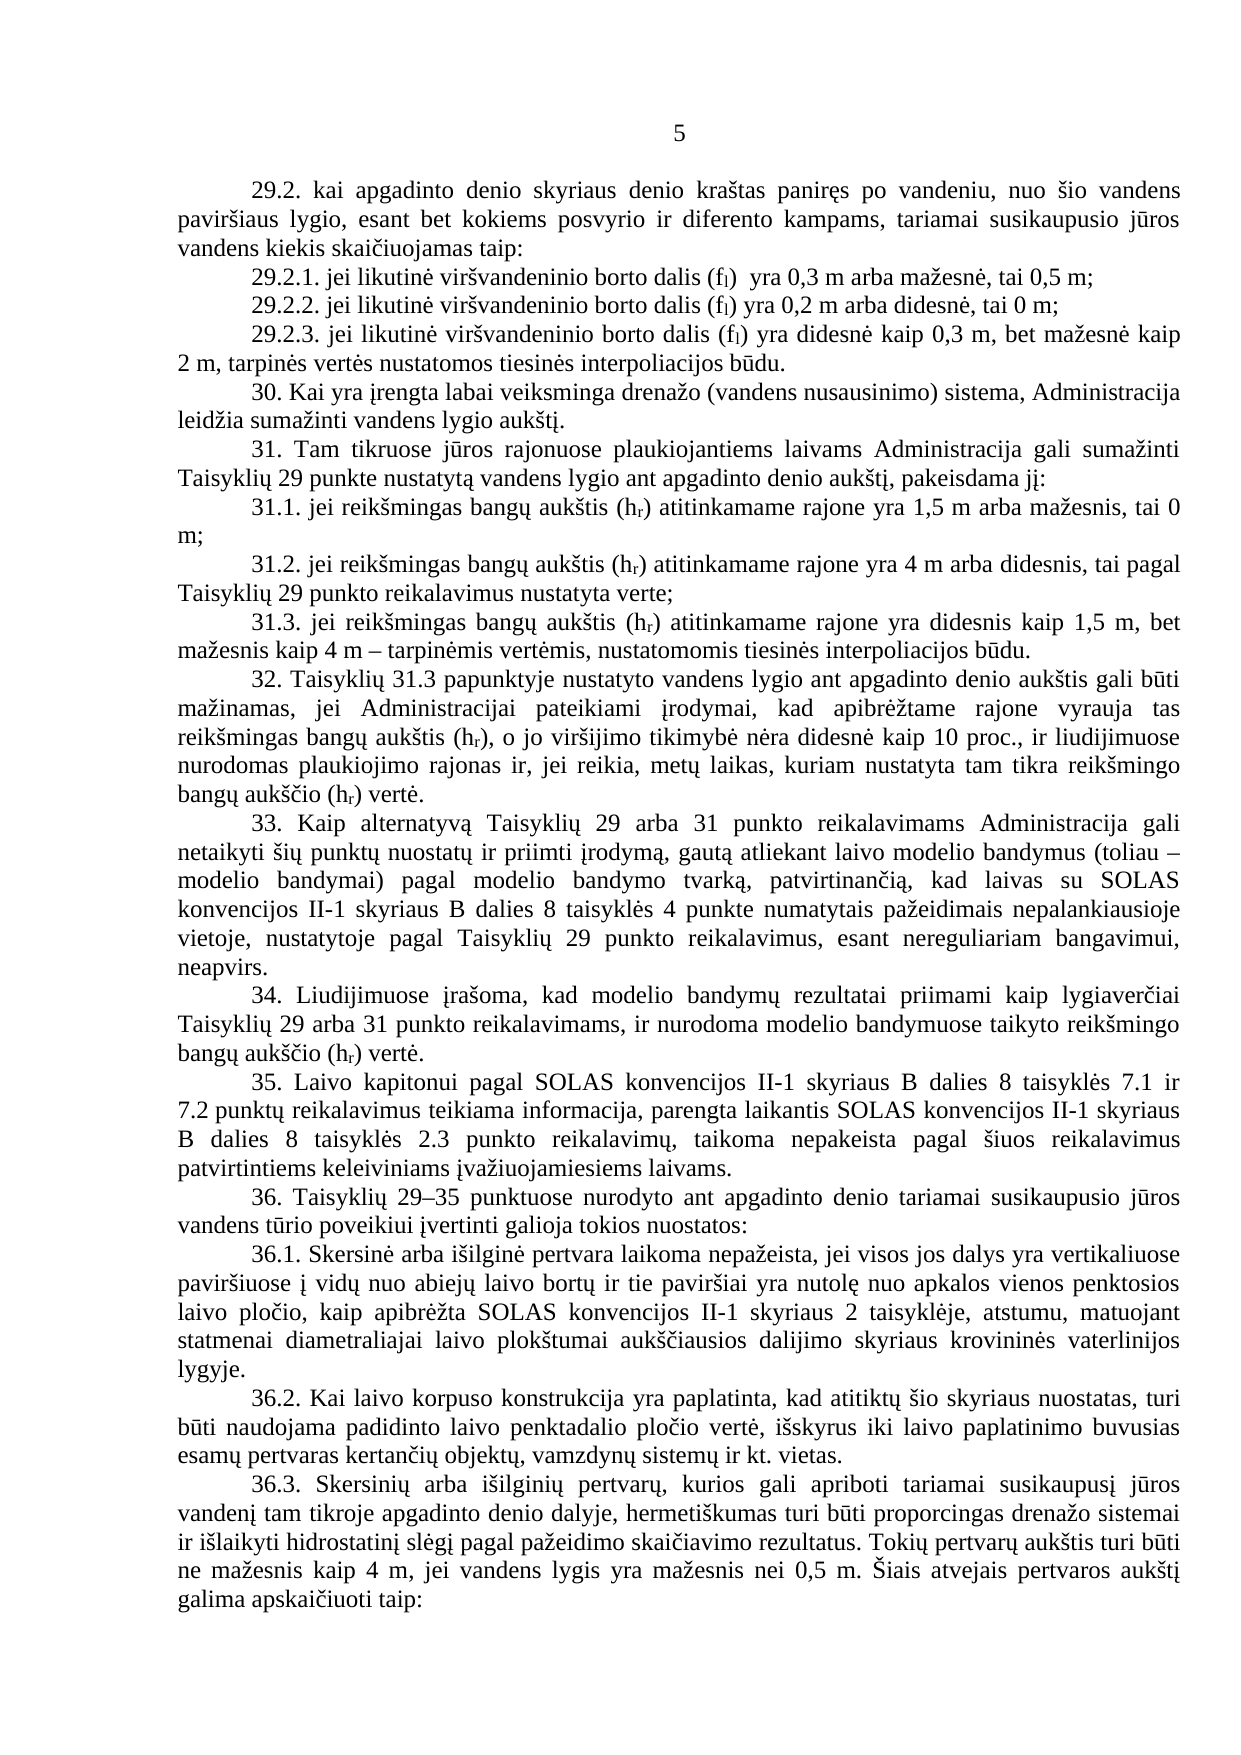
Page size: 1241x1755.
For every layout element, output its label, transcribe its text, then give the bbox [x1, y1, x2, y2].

text 31.1. jei reikšmingas bangų aukštis (hr) atitinkamame rajone yra 1,5 m arba mažesnis, tai 0 m; [177, 492, 1181, 549]
text 31.3. jei reikšmingas bangų aukštis (hr) atitinkamame rajone yra didesnis kaip 1,5 m, bet mažesnis kaip 4 m – tarpinėmis vertėmis, nustatomomis tiesinės interpoliacijos būdu. [177, 607, 1181, 664]
text 30. Kai yra įrengta labai veiksminga drenažo (vandens nusausinimo) sistema, Administracija leidžia sumažinti vandens lygio aukštį. [177, 377, 1181, 434]
text 36.1. Skersinė arba išilginė pertvara laikoma nepažeista, jei visos jos dalys yra vertikaliuose paviršiuose į vidų nuo abiejų laivo bortų ir tie paviršiai yra nutolę nuo apkalos vienos penktosios laivo pločio, kaip apibrėžta SOLAS konvencijos II-1 skyriaus 2 taisyklėje, atstumu, matuojant statmenai diametraliajai laivo plokštumai aukščiausios dalijimo skyriaus krovininės vaterlinijos lygyje. [177, 1239, 1181, 1383]
text 35. Laivo kapitonui pagal SOLAS konvencijos II-1 skyriaus B dalies 8 taisyklės 7.1 ir 7.2 punktų reikalavimus teikiama informacija, parengta laikantis SOLAS konvencijos II-1 skyriaus B dalies 8 taisyklės 2.3 punkto reikalavimų, taikoma nepakeista pagal šiuos reikalavimus patvirtintiems keleiviniams įvažiuojamiesiems laivams. [177, 1067, 1181, 1182]
text 34. Liudijimuose įrašoma, kad modelio bandymų rezultatai priimami kaip lygiaverčiai Taisyklių 29 arba 31 punkto reikalavimams, ir nurodoma modelio bandymuose taikyto reikšmingo bangų aukščio (hr) vertė. [177, 981, 1181, 1067]
text 29.2.1. jei likutinė viršvandeninio borto dalis (fl) yra 0,3 m arba mažesnė, tai 0,5 m; [177, 262, 1181, 291]
text 29.2.3. jei likutinė viršvandeninio borto dalis (fl) yra didesnė kaip 0,3 m, bet mažesnė kaip 2 m, tarpinės vertės nustatomos tiesinės interpoliacijos būdu. [177, 319, 1181, 377]
text 29.2. kai apgadinto denio skyriaus denio kraštas paniręs po vandeniu, nuo šio vandens paviršiaus lygio, esant bet kokiems posvyrio ir diferento kampams, tariamai susikaupusio jūros vandens kiekis skaičiuojamas taip: [177, 176, 1181, 262]
text 33. Kaip alternatyvą Taisyklių 29 arba 31 punkto reikalavimams Administracija gali netaikyti šių punktų nuostatų ir priimti įrodymą, gautą atliekant laivo modelio bandymus (toliau – modelio bandymai) pagal modelio bandymo tvarką, patvirtinančią, kad laivas su SOLAS konvencijos II-1 skyriaus B dalies 8 taisyklės 4 punkte numatytais pažeidimais nepalankiausioje vietoje, nustatytoje pagal Taisyklių 29 punkto reikalavimus, esant nereguliariam bangavimui, neapvirs. [177, 808, 1181, 981]
text 32. Taisyklių 31.3 papunktyje nustatyto vandens lygio ant apgadinto denio aukštis gali būti mažinamas, jei Administracijai pateikiami įrodymai, kad apibrėžtame rajone vyrauja tas reikšmingas bangų aukštis (hr), o jo viršijimo tikimybė nėra didesnė kaip 10 proc., ir liudijimuose nurodomas plaukiojimo rajonas ir, jei reikia, metų laikas, kuriam nustatyta tam tikra reikšmingo bangų aukščio (hr) vertė. [177, 664, 1181, 808]
text 36.3. Skersinių arba išilginių pertvarų, kurios gali apriboti tariamai susikaupusį jūros vandenį tam tikroje apgadinto denio dalyje, hermetiškumas turi būti proporcingas drenažo sistemai ir išlaikyti hidrostatinį slėgį pagal pažeidimo skaičiavimo rezultatus. Tokių pertvarų aukštis turi būti ne mažesnis kaip 4 m, jei vandens lygis yra mažesnis nei 0,5 m. Šiais atvejais pertvaros aukštį galima apskaičiuoti taip: [177, 1469, 1181, 1613]
text 31.2. jei reikšmingas bangų aukštis (hr) atitinkamame rajone yra 4 m arba didesnis, tai pagal Taisyklių 29 punkto reikalavimus nustatyta verte; [177, 549, 1181, 607]
text 29.2.2. jei likutinė viršvandeninio borto dalis (fl) yra 0,2 m arba didesnė, tai 0 m; [177, 291, 1181, 319]
text 31. Tam tikruose jūros rajonuose plaukiojantiems laivams Administracija gali sumažinti Taisyklių 29 punkte nustatytą vandens lygio ant apgadinto denio aukštį, pakeisdama jį: [177, 434, 1181, 492]
text 36. Taisyklių 29–35 punktuose nurodyto ant apgadinto denio tariamai susikaupusio jūros vandens tūrio poveikiui įvertinti galioja tokios nuostatos: [177, 1182, 1181, 1239]
text 36.2. Kai laivo korpuso konstrukcija yra paplatinta, kad atitiktų šio skyriaus nuostatas, turi būti naudojama padidinto laivo penktadalio pločio vertė, išskyrus iki laivo paplatinimo buvusias esamų pertvaras kertančių objektų, vamzdynų sistemų ir kt. vietas. [177, 1383, 1181, 1469]
